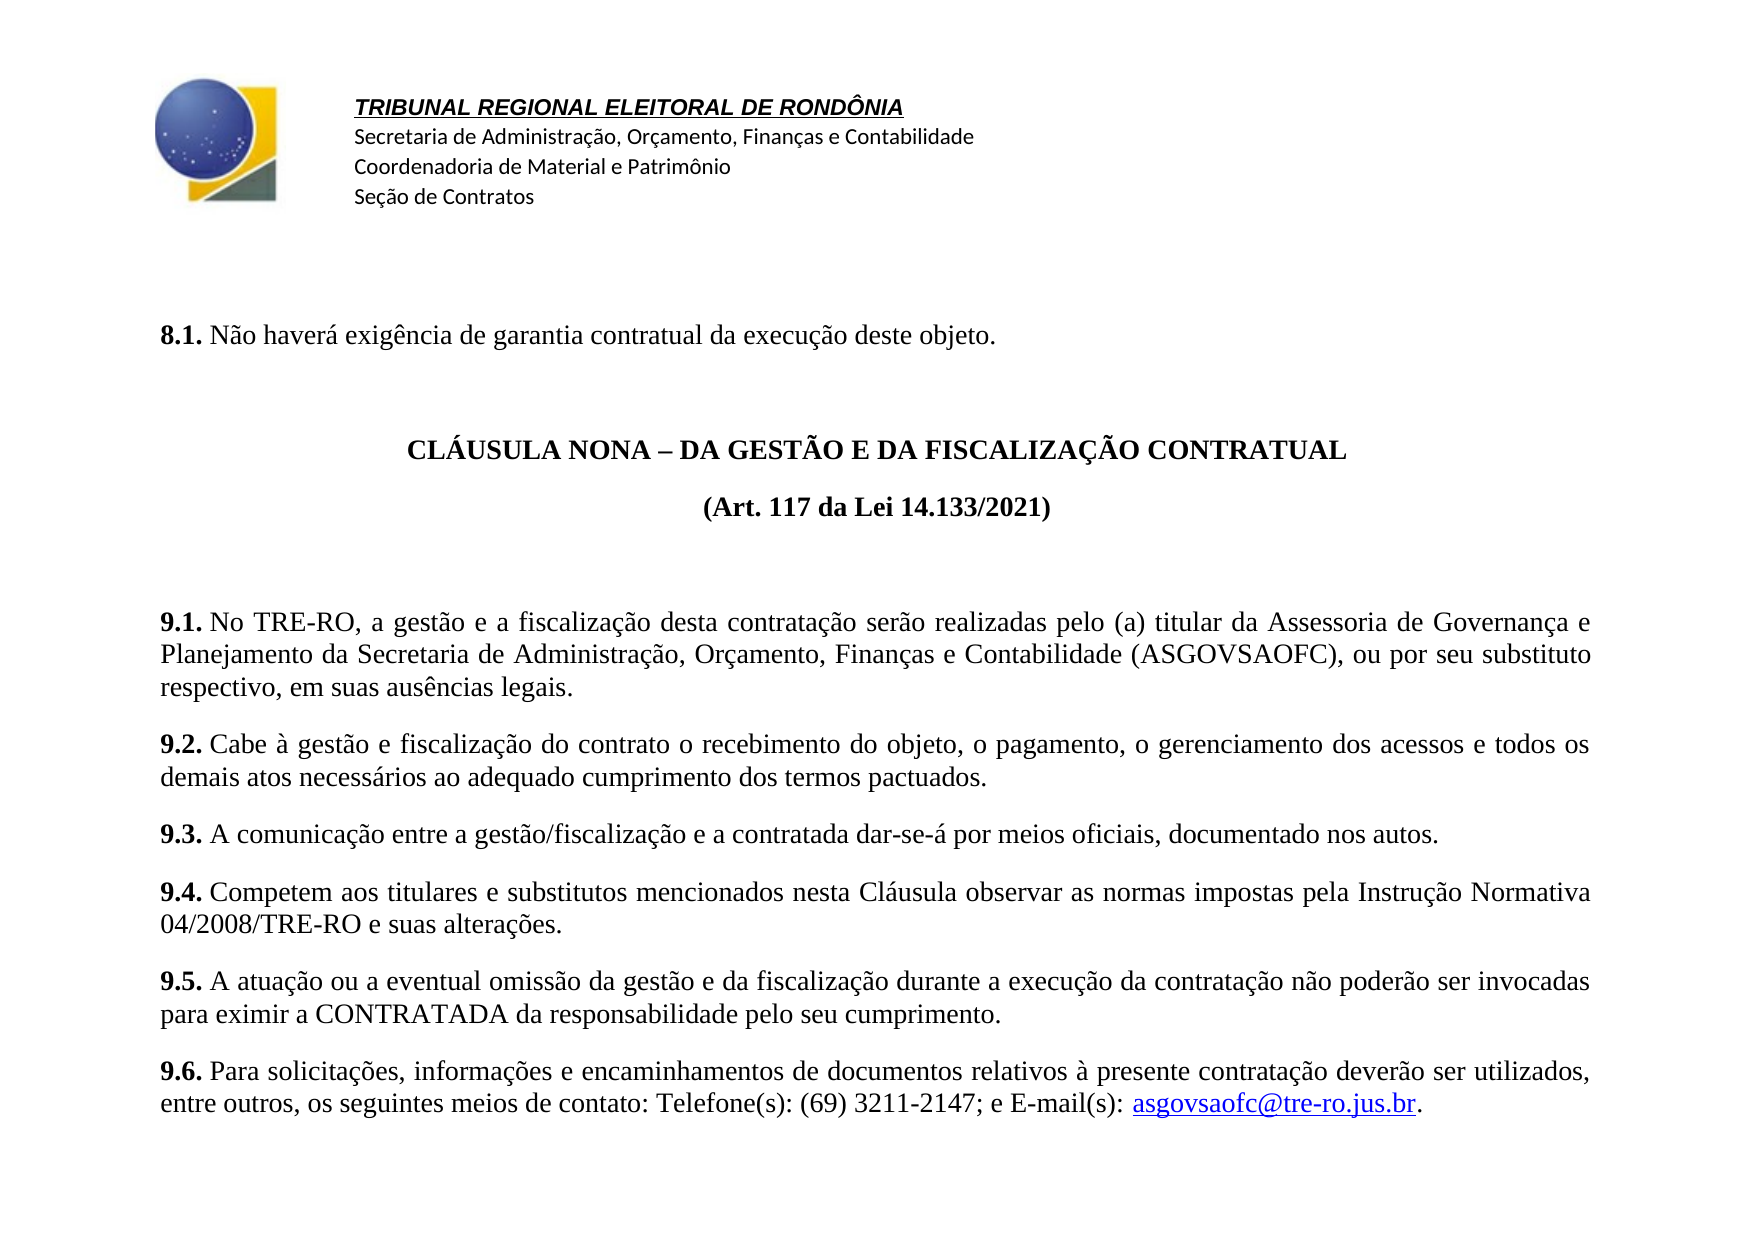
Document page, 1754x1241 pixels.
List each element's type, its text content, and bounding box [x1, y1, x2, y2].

text 9.1. No TRE-RO, a gestão e a fiscalização desta contratação serão realizadas pelo (a) titular da Assessoria de Governança e Planejamento da Secretaria de Administração, Orçamento, Finanças e Contabilidade (ASGOVSAOFC), ou por seu substituto respectivo, em suas ausências legais. [160, 605, 1594, 702]
text 8.1. Não haverá exigência de garantia contratual da execução deste objeto. [160, 318, 1594, 351]
text 9.2. Cabe à gestão e fiscalização do contrato o recebimento do objeto, o pagamento, o gerenciamento dos acessos e todos os demais atos necessários ao adequado cumprimento dos termos pactuados. [160, 727, 1594, 792]
text 9.6. Para solicitações, informações e encaminhamentos de documentos relativos à presente contratação deverão ser utilizados, entre outros, os seguintes meios de contato: Telefone(s): (69) 3211-2147; e E-mail(s): asgovsaofc@tre-ro.jus.br. [160, 1054, 1594, 1119]
text (Art. 117 da Lei 14.133/2021) [160, 490, 1594, 523]
text 9.3. A comunicação entre a gestão/fiscalização e a contratada dar-se-á por meios oficiais, documentado nos autos. [160, 817, 1594, 849]
text CLÁUSULA NONA – DA GESTÃO E DA FISCALIZAÇÃO CONTRATUAL [160, 433, 1594, 465]
text 9.5. A atuação ou a eventual omissão da gestão e da fiscalização durante a execução da contratação não poderão ser invocadas para eximir a CONTRATADA da responsabilidade pelo seu cumprimento. [160, 964, 1594, 1029]
text 9.4. Competem aos titulares e substitutos mencionados nesta Cláusula observar as normas impostas pela Instrução Normativa 04/2008/TRE-RO e suas alterações. [160, 874, 1594, 939]
